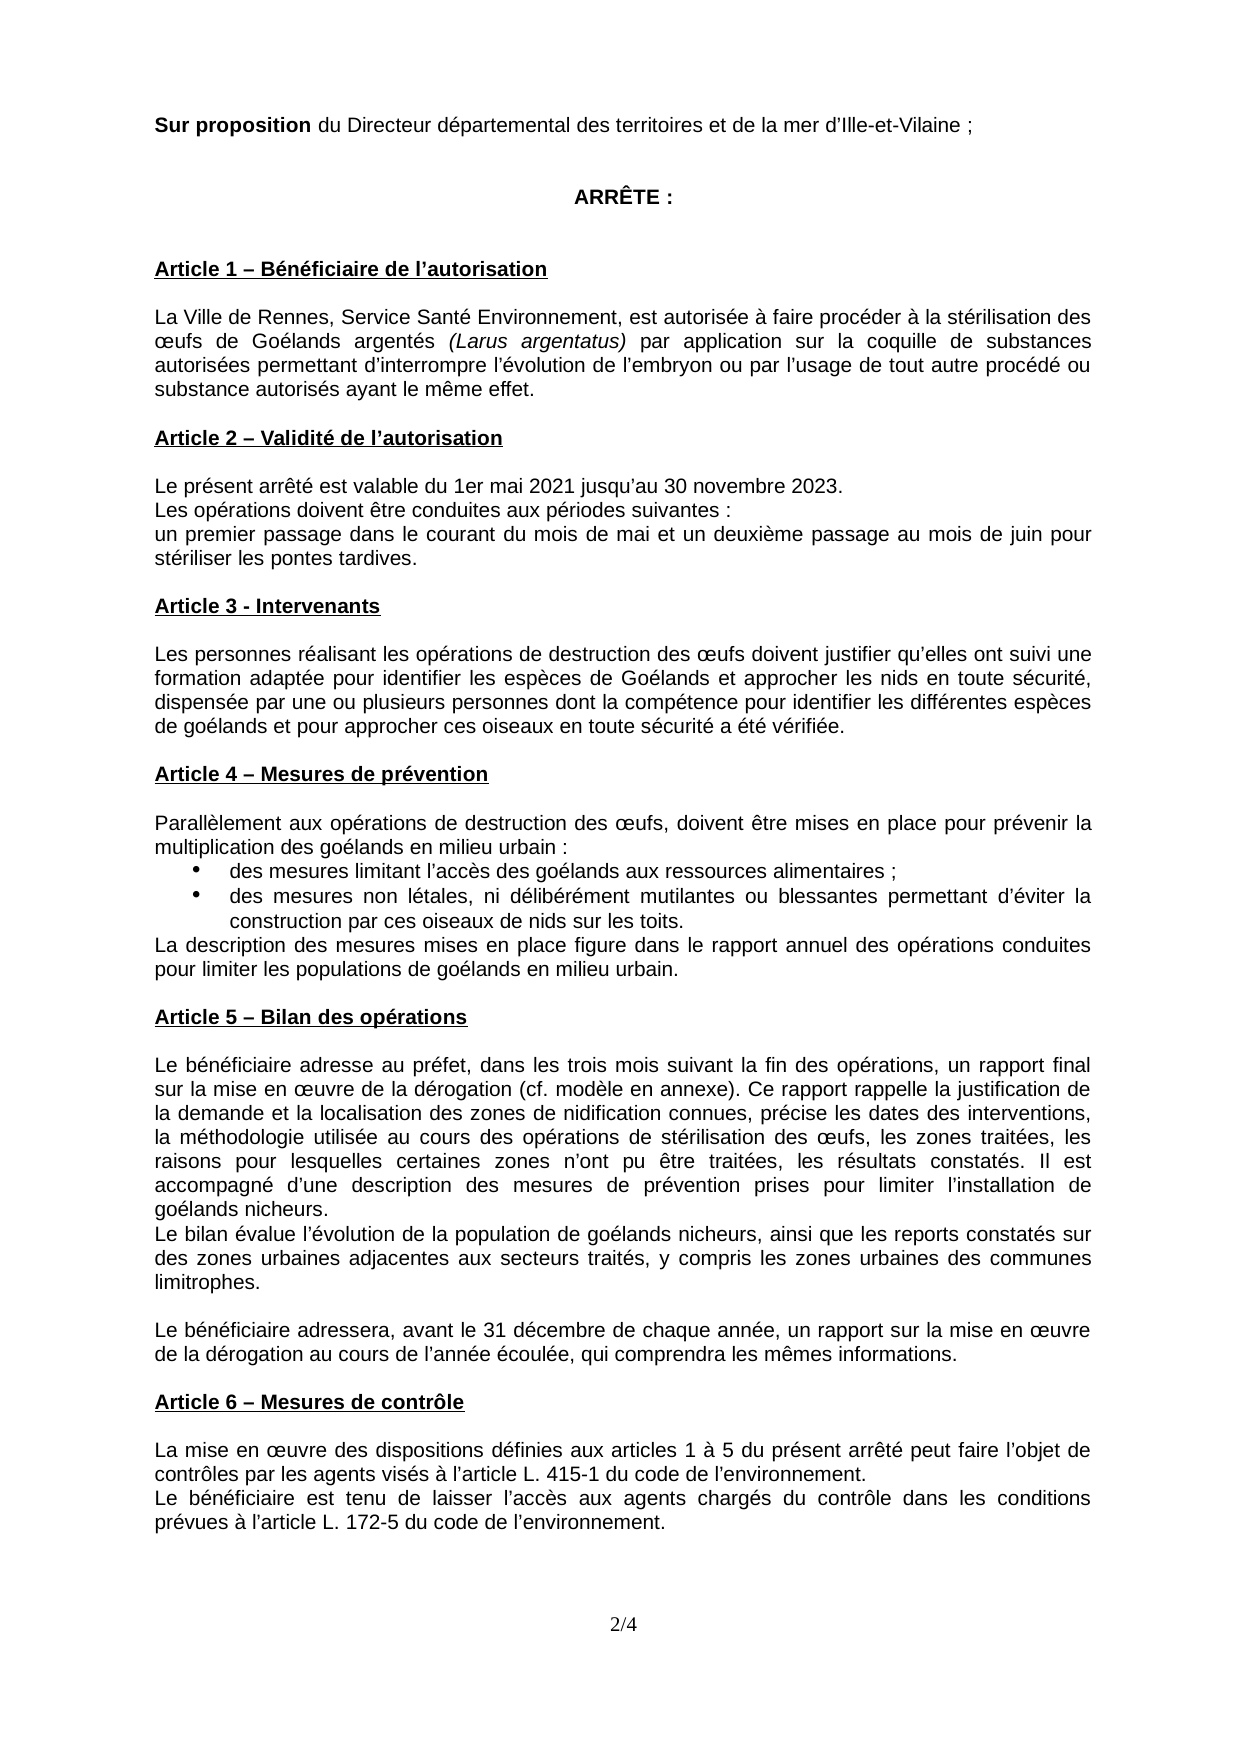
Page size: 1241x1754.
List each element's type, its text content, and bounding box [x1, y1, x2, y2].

text La mise en œuvre des dispositions définies aux articles 1 à 5 du présent arrêté peut faire l’objet de contrôles par les agents visés à l’article L. 415-1 du code de l’environnement. [154, 1438, 1092, 1486]
text Le bénéficiaire est tenu de laisser l’accès aux agents chargés du contrôle dans les conditions prévues à l’article L. 172-5 du code de l’environnement. [154, 1486, 1092, 1534]
list des mesures limitant l’accès des goélands aux ressources alimentaires ; [192, 859, 1092, 884]
text Article 5 – Bilan des opérations [154, 1005, 1092, 1029]
text un premier passage dans le courant du mois de mai et un deuxième passage au mois de juin pour stériliser les pontes tardives. [154, 522, 1092, 570]
text La Ville de Rennes, Service Santé Environnement, est autorisée à faire procéder à la stérilisation des œufs de Goélands argentés (Larus argentatus) par application sur la coquille de substances autorisées permettant d’interrompre l’évolution de l’embryon ou par l’usage de tout autre procédé ou substance autorisés ayant le même effet. [154, 305, 1092, 401]
text Sur proposition du Directeur départemental des territoires et de la mer d’Ille-et-Vilaine ; [154, 113, 1092, 137]
text Le bilan évalue l’évolution de la population de goélands nicheurs, ainsi que les reports constatés sur des zones urbaines adjacentes aux secteurs traités, y compris les zones urbaines des communes limitrophes. [154, 1221, 1092, 1294]
subtitle Article 6 – Mesures de contrôle [154, 1390, 1092, 1414]
text Article 1 – Bénéficiaire de l’autorisation [154, 257, 1092, 281]
text ARRÊTE : [154, 185, 1092, 209]
text Les personnes réalisant les opérations de destruction des œufs doivent justifier qu’elles ont suivi une formation adaptée pour identifier les espèces de Goélands et approcher les nids en toute sécurité, dispensée par une ou plusieurs personnes dont la compétence pour identifier les différentes espèces de goélands et pour approcher ces oiseaux en toute sécurité a été vérifiée. [154, 642, 1092, 738]
text Le présent arrêté est valable du 1er mai 2021 jusqu’au 30 novembre 2023. [154, 474, 1092, 498]
text Article 3 - Intervenants [154, 594, 1092, 618]
text Les opérations doivent être conduites aux périodes suivantes : [154, 498, 1092, 522]
text La description des mesures mises en place figure dans le rapport annuel des opérations conduites pour limiter les populations de goélands en milieu urbain. [154, 933, 1092, 981]
text Le bénéficiaire adresse au préfet, dans les trois mois suivant la fin des opérations, un rapport final sur la mise en œuvre de la dérogation (cf. modèle en annexe). Ce rapport rappelle la justification de la demande et la localisation des zones de nidification connues, précise les dates des interventions, la méthodologie utilisée au cours des opérations de stérilisation des œufs, les zones traitées, les raisons pour lesquelles certaines zones n’ont pu être traitées, les résultats constatés. Il est accompagné d’une description des mesures de prévention prises pour limiter l’installation de goélands nicheurs. [154, 1053, 1092, 1221]
text Le bénéficiaire adressera, avant le 31 décembre de chaque année, un rapport sur la mise en œuvre de la dérogation au cours de l’année écoulée, qui comprendra les mêmes informations. [154, 1318, 1092, 1366]
text Article 4 – Mesures de prévention [154, 762, 1092, 786]
text Article 2 – Validité de l’autorisation [154, 426, 1092, 449]
text Parallèlement aux opérations de destruction des œufs, doivent être mises en place pour prévenir la multiplication des goélands en milieu urbain : [154, 811, 1092, 859]
list des mesures non létales, ni délibérément mutilantes ou blessantes permettant d’éviter la construction par ces oiseaux de nids sur les toits. [192, 884, 1092, 933]
